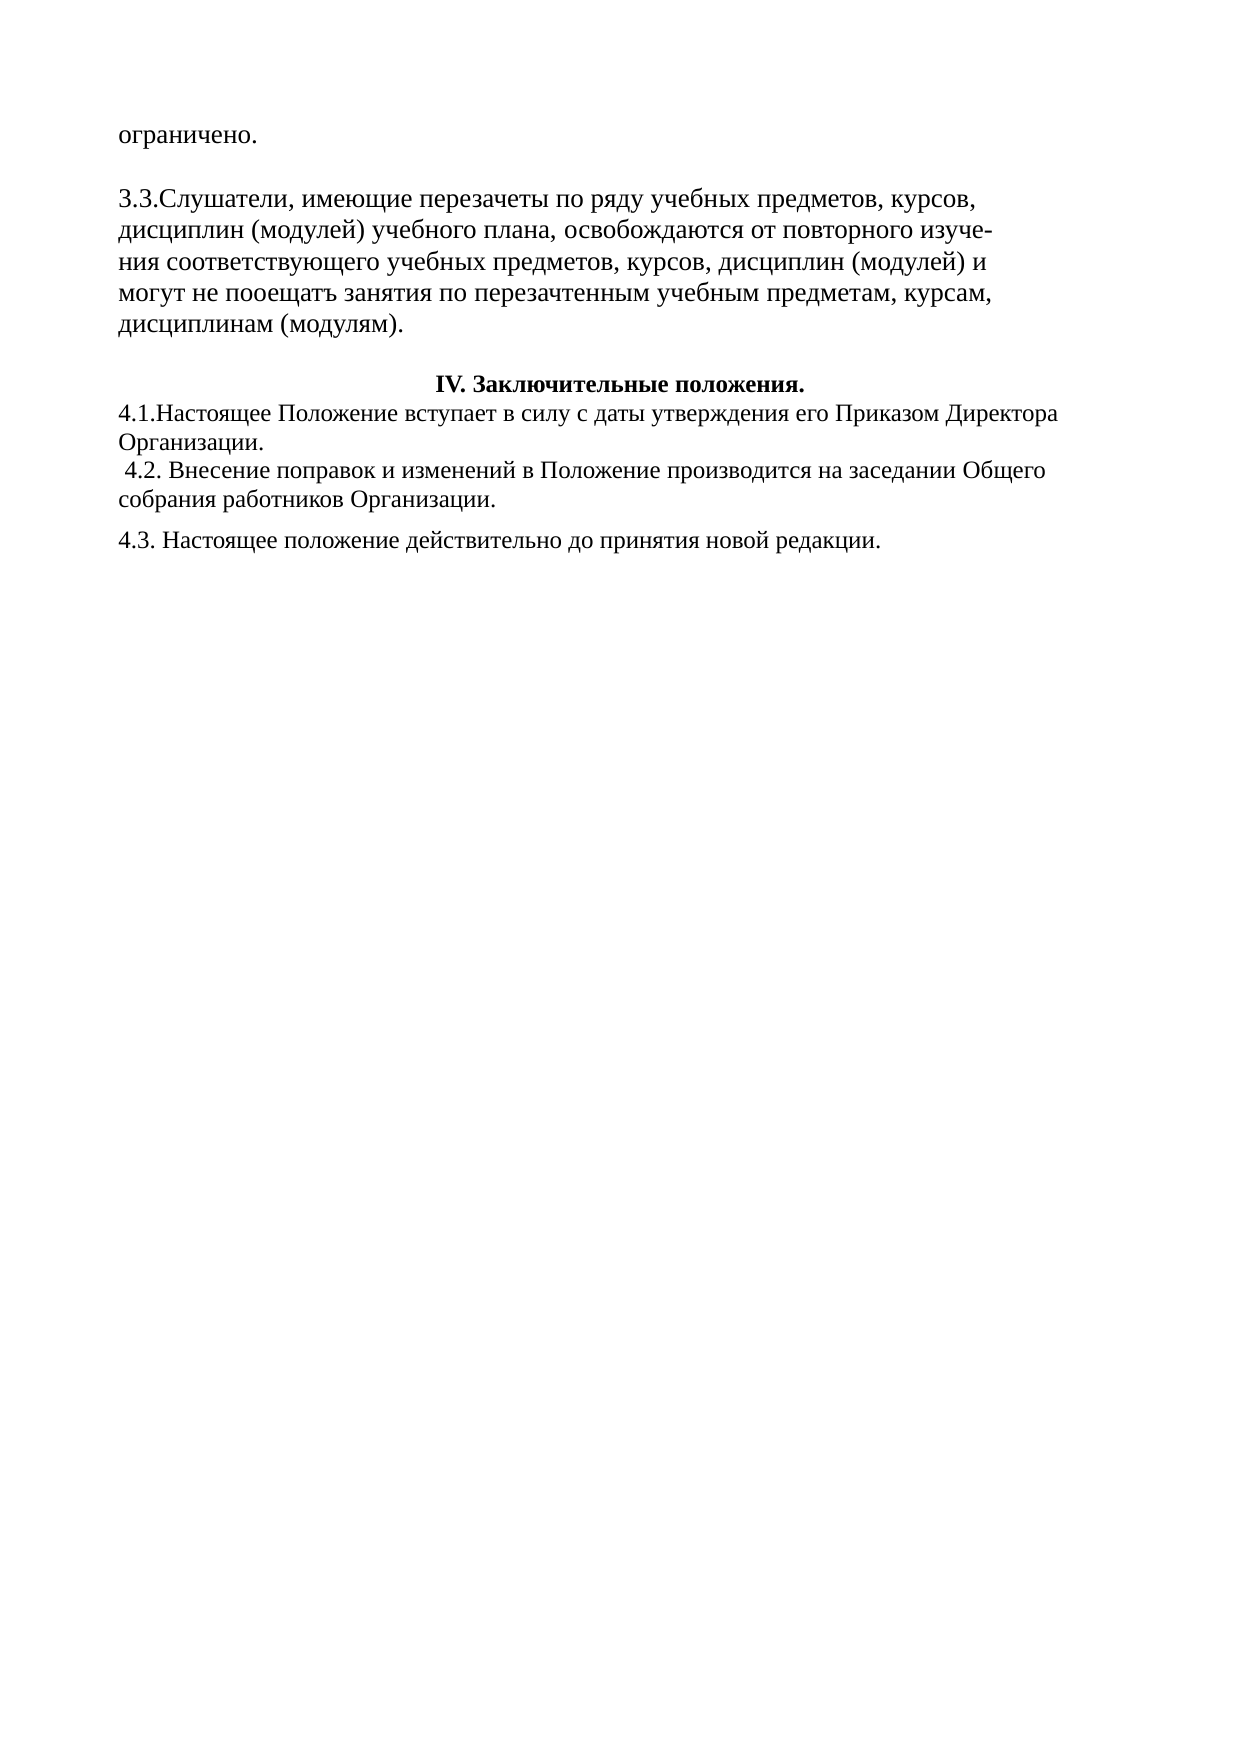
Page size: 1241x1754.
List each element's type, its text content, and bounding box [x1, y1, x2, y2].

text могут не пооещатъ занятия по перезачтенным учебным предметам, курсам, [118, 276, 1122, 307]
text 4.2. Внесение поправок и изменений в Положение производится на заседании Общего собрания работников Организации. [118, 456, 1122, 513]
text 4.3. Настоящее положение действительно до принятия новой редакции. [118, 526, 1122, 554]
text дисциплинам (модулям). [118, 307, 1122, 338]
text IV. Заключительные положения. [118, 369, 1122, 398]
text ния соответствующего учебных предметов, курсов, дисциплин (модулей) и [118, 245, 1122, 276]
text 3.3.Слушатели, имеющие перезачеты по ряду учебных предметов, курсов, [118, 182, 1122, 214]
list ограничено. [118, 118, 1122, 149]
text 4.1.Настоящее Положение вступает в силу с даты утверждения его Приказом Директора Организации. [118, 398, 1122, 456]
text дисциплин (модулей) учебного плана, освобождаются от повторного изуче- [118, 214, 1122, 245]
